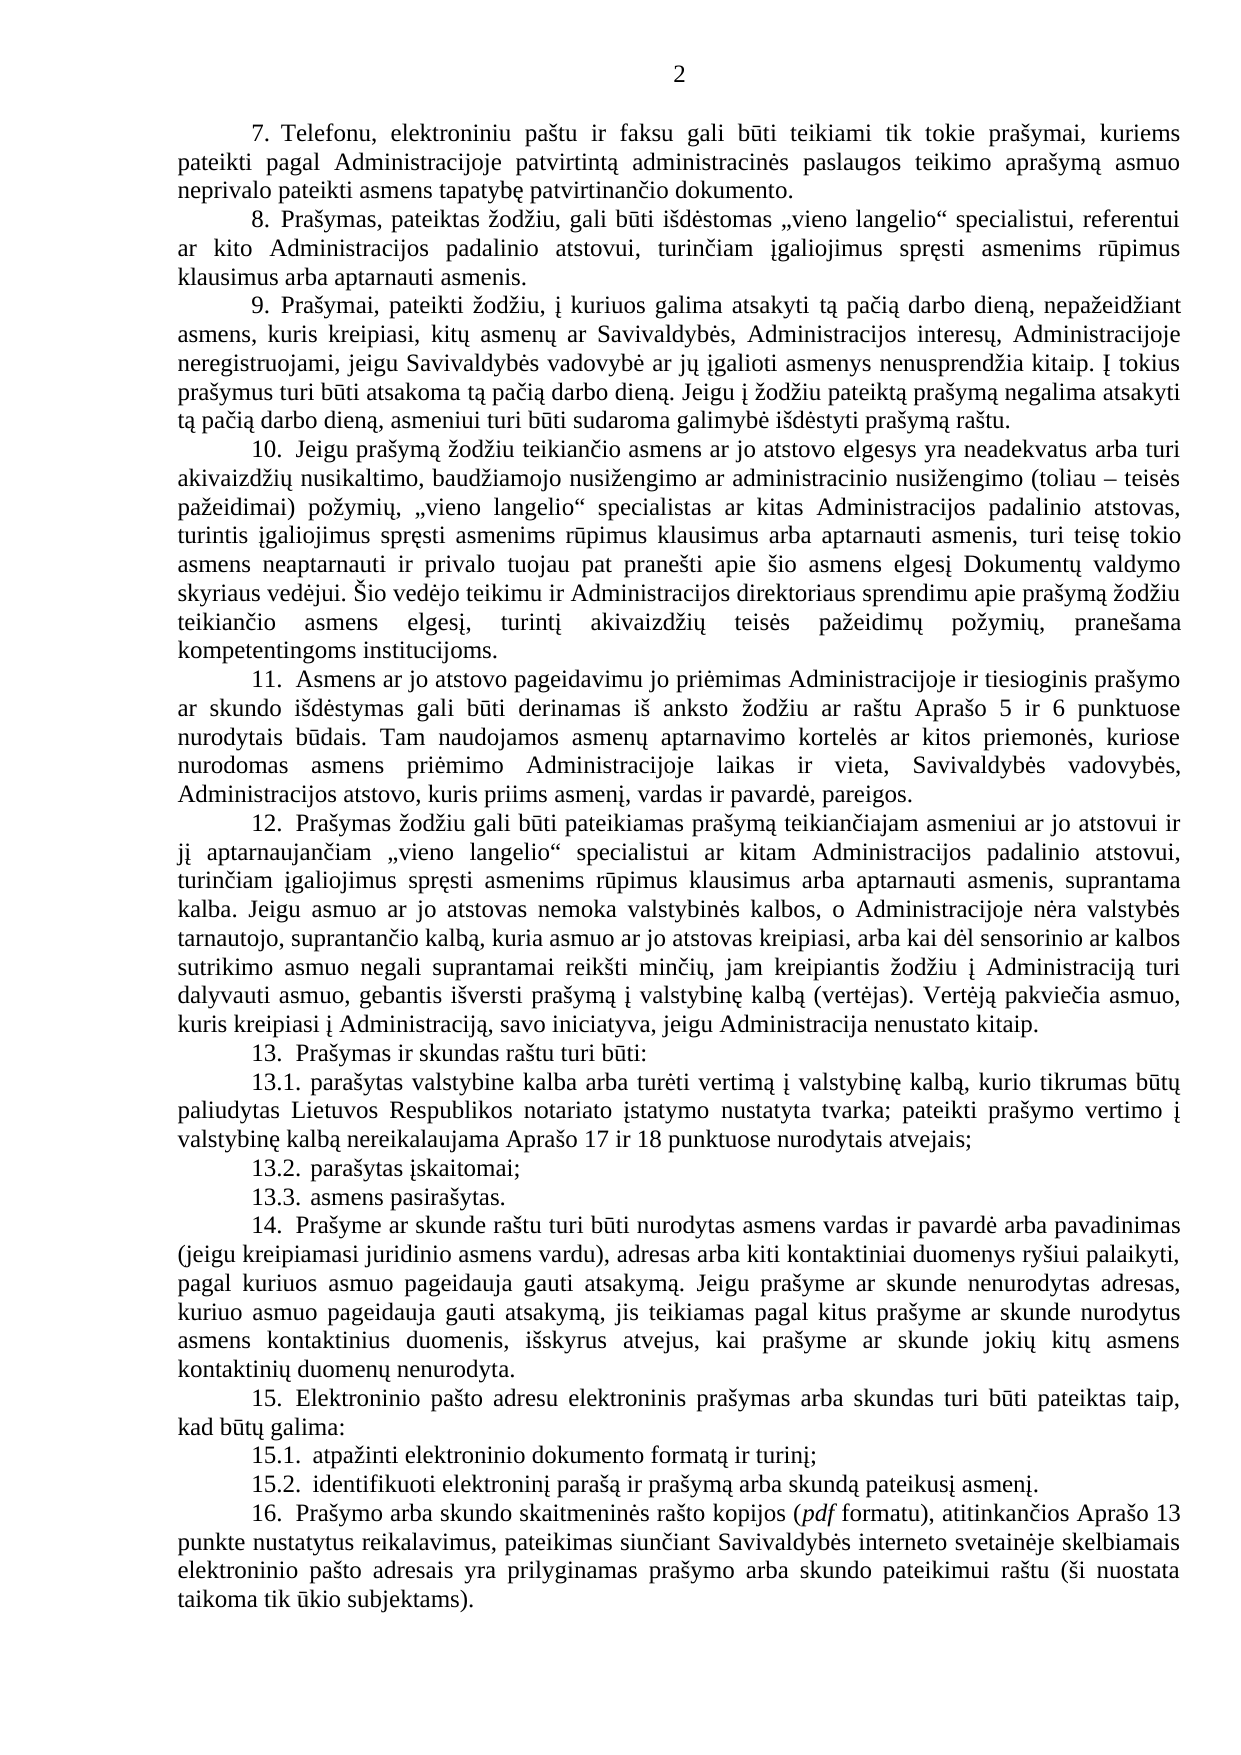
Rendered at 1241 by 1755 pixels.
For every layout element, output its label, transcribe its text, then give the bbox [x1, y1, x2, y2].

text 14. Prašyme ar skunde raštu turi būti nurodytas asmens vardas ir pavardė arba pavadinimas (jeigu kreipiamasi juridinio asmens vardu), adresas arba kiti kontaktiniai duomenys ryšiui palaikyti, pagal kuriuos asmuo pageidauja gauti atsakymą. Jeigu prašyme ar skunde nenurodytas adresas, kuriuo asmuo pageidauja gauti atsakymą, jis teikiamas pagal kitus prašyme ar skunde nurodytus asmens kontaktinius duomenis, išskyrus atvejus, kai prašyme ar skunde jokių kitų asmens kontaktinių duomenų nenurodyta. [177, 1211, 1181, 1383]
text 13.2. parašytas įskaitomai; [177, 1153, 1181, 1182]
text 8. Prašymas, pateiktas žodžiu, gali būti išdėstomas „vieno langelio“ specialistui, referentui ar kito Administracijos padalinio atstovui, turinčiam įgaliojimus spręsti asmenims rūpimus klausimus arba aptarnauti asmenis. [177, 204, 1181, 291]
text 16. Prašymo arba skundo skaitmeninės rašto kopijos (pdf formatu), atitinkančios Aprašo 13 punkte nustatytus reikalavimus, pateikimas siunčiant Savivaldybės interneto svetainėje skelbiamais elektroninio pašto adresais yra prilyginamas prašymo arba skundo pateikimui raštu (ši nuostata taikoma tik ūkio subjektams). [177, 1498, 1181, 1613]
text 15.2. identifikuoti elektroninį parašą ir prašymą arba skundą pateikusį asmenį. [177, 1469, 1181, 1498]
text 15. Elektroninio pašto adresu elektroninis prašymas arba skundas turi būti pateiktas taip, kad būtų galima: [177, 1383, 1181, 1441]
text 13.3. asmens pasirašytas. [177, 1182, 1181, 1211]
text 9. Prašymai, pateikti žodžiu, į kuriuos galima atsakyti tą pačią darbo dieną, nepažeidžiant asmens, kuris kreipiasi, kitų asmenų ar Savivaldybės, Administracijos interesų, Administracijoje neregistruojami, jeigu Savivaldybės vadovybė ar jų įgalioti asmenys nenusprendžia kitaip. Į tokius prašymus turi būti atsakoma tą pačią darbo dieną. Jeigu į žodžiu pateiktą prašymą negalima atsakyti tą pačią darbo dieną, asmeniui turi būti sudaroma galimybė išdėstyti prašymą raštu. [177, 291, 1181, 434]
text 13. Prašymas ir skundas raštu turi būti: [177, 1038, 1181, 1067]
text 15.1. atpažinti elektroninio dokumento formatą ir turinį; [177, 1441, 1181, 1469]
text 13.1. parašytas valstybine kalba arba turėti vertimą į valstybinę kalbą, kurio tikrumas būtų paliudytas Lietuvos Respublikos notariato įstatymo nustatyta tvarka; pateikti prašymo vertimo į valstybinę kalbą nereikalaujama Aprašo 17 ir 18 punktuose nurodytais atvejais; [177, 1067, 1181, 1153]
text 12. Prašymas žodžiu gali būti pateikiamas prašymą teikiančiajam asmeniui ar jo atstovui ir jį aptarnaujančiam „vieno langelio“ specialistui ar kitam Administracijos padalinio atstovui, turinčiam įgaliojimus spręsti asmenims rūpimus klausimus arba aptarnauti asmenis, suprantama kalba. Jeigu asmuo ar jo atstovas nemoka valstybinės kalbos, o Administracijoje nėra valstybės tarnautojo, suprantančio kalbą, kuria asmuo ar jo atstovas kreipiasi, arba kai dėl sensorinio ar kalbos sutrikimo asmuo negali suprantamai reikšti minčių, jam kreipiantis žodžiu į Administraciją turi dalyvauti asmuo, gebantis išversti prašymą į valstybinę kalbą (vertėjas). Vertėją pakviečia asmuo, kuris kreipiasi į Administraciją, savo iniciatyva, jeigu Administracija nenustato kitaip. [177, 808, 1181, 1038]
text 10. Jeigu prašymą žodžiu teikiančio asmens ar jo atstovo elgesys yra neadekvatus arba turi akivaizdžių nusikaltimo, baudžiamojo nusižengimo ar administracinio nusižengimo (toliau – teisės pažeidimai) požymių, „vieno langelio“ specialistas ar kitas Administracijos padalinio atstovas, turintis įgaliojimus spręsti asmenims rūpimus klausimus arba aptarnauti asmenis, turi teisę tokio asmens neaptarnauti ir privalo tuojau pat pranešti apie šio asmens elgesį Dokumentų valdymo skyriaus vedėjui. Šio vedėjo teikimu ir Administracijos direktoriaus sprendimu apie prašymą žodžiu teikiančio asmens elgesį, turintį akivaizdžių teisės pažeidimų požymių, pranešama kompetentingoms institucijoms. [177, 434, 1181, 664]
text 11. Asmens ar jo atstovo pageidavimu jo priėmimas Administracijoje ir tiesioginis prašymo ar skundo išdėstymas gali būti derinamas iš anksto žodžiu ar raštu Aprašo 5 ir 6 punktuose nurodytais būdais. Tam naudojamos asmenų aptarnavimo kortelės ar kitos priemonės, kuriose nurodomas asmens priėmimo Administracijoje laikas ir vieta, Savivaldybės vadovybės, Administracijos atstovo, kuris priims asmenį, vardas ir pavardė, pareigos. [177, 664, 1181, 808]
text 7. Telefonu, elektroniniu paštu ir faksu gali būti teikiami tik tokie prašymai, kuriems pateikti pagal Administracijoje patvirtintą administracinės paslaugos teikimo aprašymą asmuo neprivalo pateikti asmens tapatybę patvirtinančio dokumento. [177, 118, 1181, 204]
